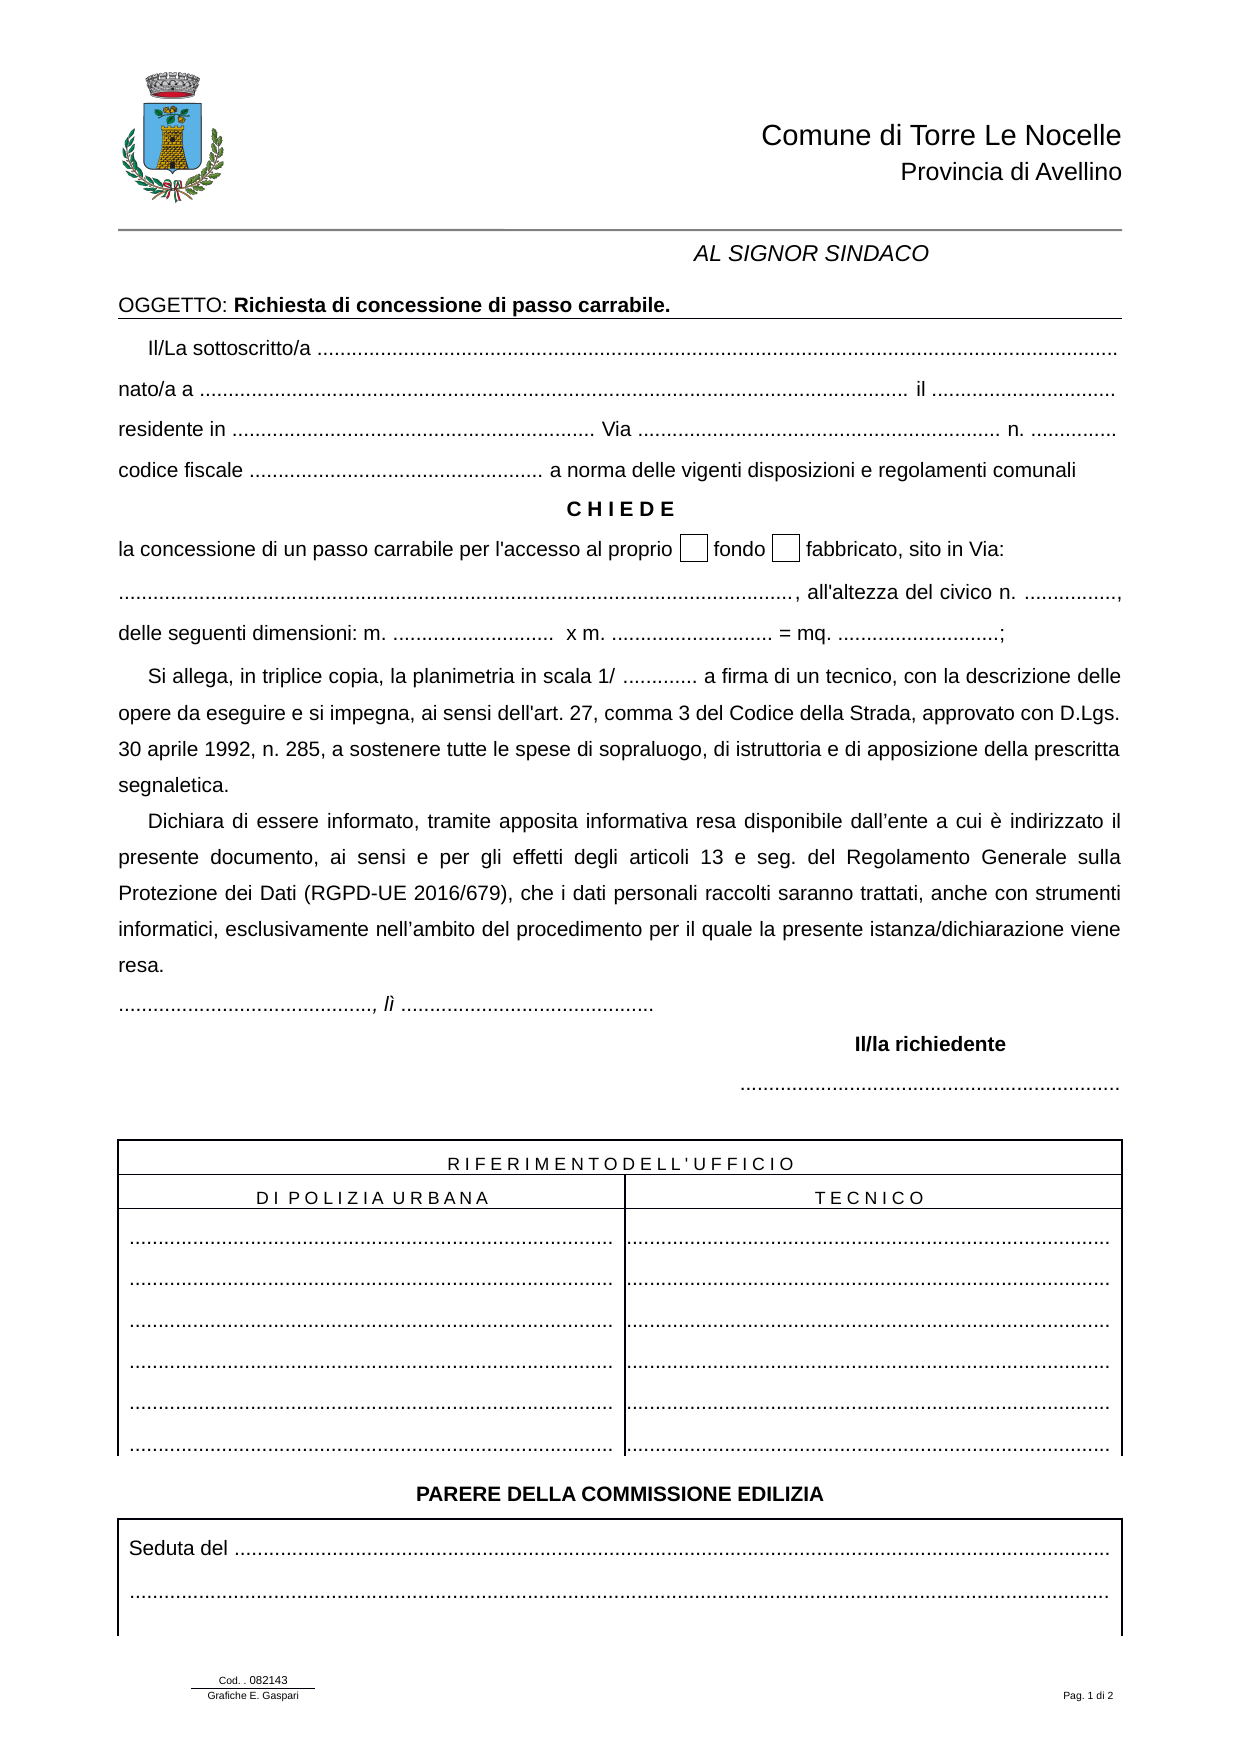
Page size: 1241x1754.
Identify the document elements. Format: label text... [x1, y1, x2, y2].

table_cell .................................................................................... [626, 1291, 1121, 1332]
text Provincia di Avellino [224, 157, 1122, 185]
text ............................................, lì ............................................ [118, 988, 1122, 1017]
table_cell .................................................................................... [626, 1250, 1121, 1291]
table_cell .................................................................................... [626, 1209, 1121, 1250]
text la concessione di un passo carrabile per l'accesso al proprio fondo fabbricato, sito in Via: [118, 533, 1122, 562]
text Comune di Torre Le Nocelle [224, 118, 1122, 152]
table_cell D I P O L I Z I A U R B A N A [119, 1175, 624, 1208]
text AL SIGNOR SINDACO [694, 240, 1122, 266]
table_cell .................................................................................... [119, 1333, 624, 1374]
text Si allega, in triplice copia, la planimetria in scala 1/ ............. a firma di un tecnico, con la descrizione delle opere da eseguire e si impegna, ai sensi dell'art. 27, comma 3 del Codice della Strada, approvato con D.Lgs. 30 aprile 1992, n. 285, a sostenere tutte le spese di sopraluogo, di istruttoria e di apposizione della prescritta segnaletica. [118, 660, 1122, 797]
text Dichiara di essere informato, tramite apposita informativa resa disponibile dall’ente a cui è indirizzato il presente documento, ai sensi e per gli effetti degli articoli 13 e seg. del Regolamento Generale sulla Protezione dei Dati (RGPD-UE 2016/679), che i dati personali raccolti saranno trattati, anche con strumenti informatici, esclusivamente nell’ambito del procedimento per il quale la presente istanza/dichiarazione viene resa. [118, 809, 1122, 976]
text Il/La sottoscritto/a ........................................................................................................................................... nato/a a ........................................................................................................................... il ................................ residente in ............................................................... Via ............................................................... n. ............... codice fiscale ................................................... a norma delle vigenti disposizioni e regolamenti comunali [118, 332, 1122, 483]
table_cell .................................................................................... [626, 1415, 1121, 1456]
table_cell T E C N I C O [626, 1175, 1121, 1208]
text .................................................................. [738, 1067, 1122, 1096]
table_cell .................................................................................... [626, 1333, 1121, 1374]
text OGGETTO: Richiesta di concessione di passo carrabile. [118, 292, 1122, 318]
table_cell .................................................................................... [626, 1374, 1121, 1415]
text Il/la richiedente [738, 1032, 1122, 1056]
table_cell .................................................................................... [119, 1250, 624, 1291]
subtitle C H I E D E [118, 497, 1122, 521]
table_cell .................................................................................... [119, 1415, 624, 1456]
picture [122, 72, 224, 203]
table_header R I F E R I M E N T O D E L L ' U F F I C I O [119, 1141, 1121, 1174]
table_header Seduta del ........................................................................................................................................................ .......................................................................................................................................................................... [119, 1520, 1121, 1636]
table_cell .................................................................................... [119, 1374, 624, 1415]
table_cell .................................................................................... [119, 1291, 624, 1332]
subtitle PARERE DELLA COMMISSIONE EDILIZIA [118, 1481, 1122, 1505]
text ....................................................................................................................., all'altezza del civico n. ................, delle seguenti dimensioni: m. ............................ x m. ............................ = mq. ............................; [118, 576, 1122, 646]
table_cell .................................................................................... [119, 1209, 624, 1250]
